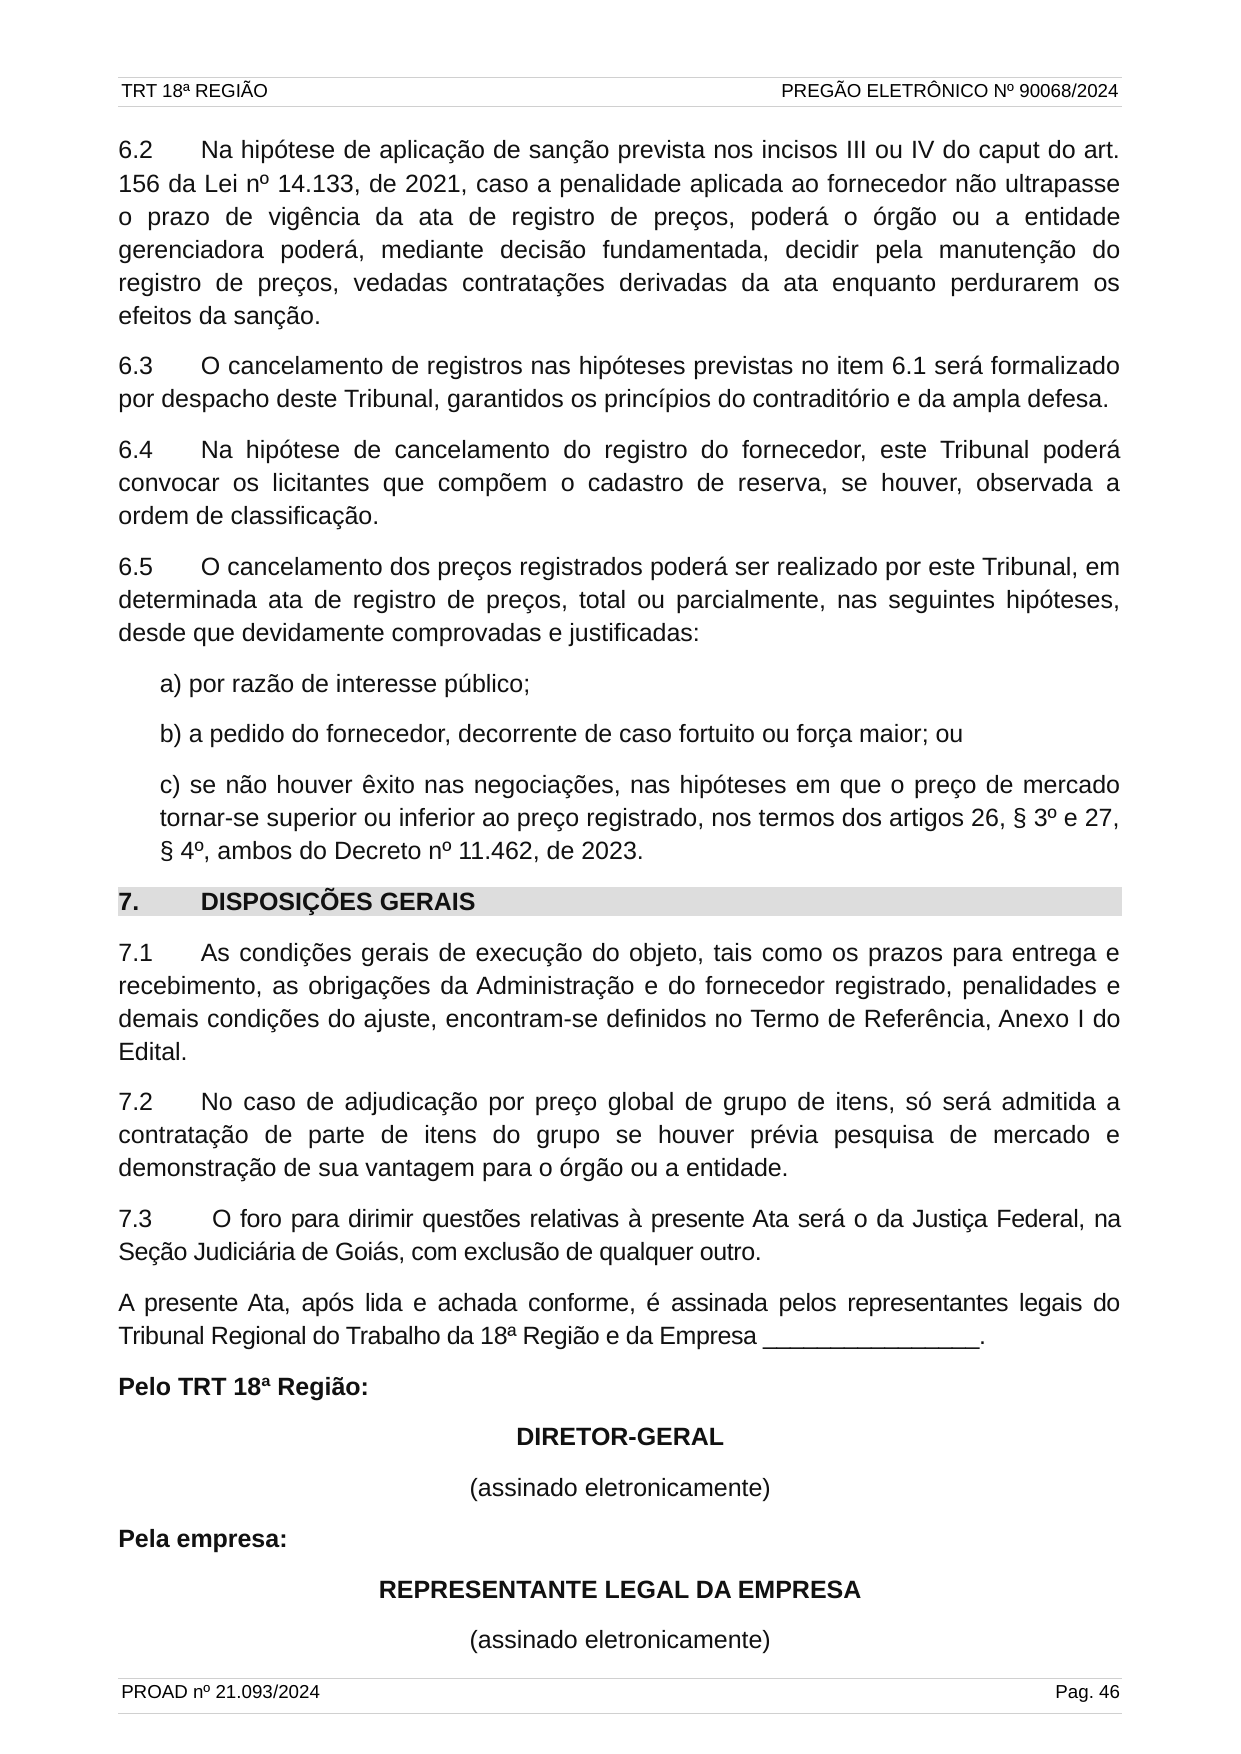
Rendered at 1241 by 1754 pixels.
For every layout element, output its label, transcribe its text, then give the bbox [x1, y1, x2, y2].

list a) por razão de interesse público; [159, 669, 1122, 697]
text A presente Ata, após lida e achada conforme, é assinada pelos representantes legais do Tribunal Regional do Trabalho da 18ª Região e da Empresa ________________. [118, 1288, 1122, 1350]
list c) se não houver êxito nas negociações, nas hipóteses em que o preço de mercado tornar-se superior ou inferior ao preço registrado, nos termos dos artigos 26, § 3º e 27, § 4º, ambos do Decreto nº 11.462, de 2023. [159, 770, 1122, 865]
text DIRETOR-GERAL [118, 1422, 1122, 1451]
list 6.3 O cancelamento de registros nas hipóteses previstas no item 6.1 será formalizado por despacho deste Tribunal, garantidos os princípios do contraditório e da ampla defesa. [118, 351, 1122, 413]
list 7.1 As condições gerais de execução do objeto, tais como os prazos para entrega e recebimento, as obrigações da Administração e do fornecedor registrado, penalidades e demais condições do ajuste, encontram-se definidos no Termo de Referência, Anexo I do Edital. [118, 938, 1122, 1065]
text Pelo TRT 18ª Região: [118, 1372, 1122, 1400]
list 6.5 O cancelamento dos preços registrados poderá ser realizado por este Tribunal, em determinada ata de registro de preços, total ou parcialmente, nas seguintes hipóteses, desde que devidamente comprovadas e justificadas: [118, 552, 1122, 647]
text Pela empresa: [118, 1524, 1122, 1553]
text (assinado eletronicamente) [118, 1473, 1122, 1502]
list 7.2 No caso de adjudicação por preço global de grupo de itens, só será admitida a contratação de parte de itens do grupo se houver prévia pesquisa de mercado e demonstração de sua vantagem para o órgão ou a entidade. [118, 1087, 1122, 1182]
list 6.4 Na hipótese de cancelamento do registro do fornecedor, este Tribunal poderá convocar os licitantes que compõem o cadastro de reserva, se houver, observada a ordem de classificação. [118, 435, 1122, 530]
text REPRESENTANTE LEGAL DA EMPRESA [118, 1574, 1122, 1603]
list b) a pedido do fornecedor, decorrente de caso fortuito ou força maior; ou [159, 719, 1122, 748]
text (assinado eletronicamente) [118, 1625, 1122, 1654]
list 7. DISPOSIÇÕES GERAIS [118, 887, 1122, 916]
text 7.3 O foro para dirimir questões relativas à presente Ata será o da Justiça Federal, na Seção Judiciária de Goiás, com exclusão de qualquer outro. [118, 1204, 1122, 1266]
list 6.2 Na hipótese de aplicação de sanção prevista nos incisos III ou IV do caput do art. 156 da Lei nº 14.133, de 2021, caso a penalidade aplicada ao fornecedor não ultrapasse o prazo de vigência da ata de registro de preços, poderá o órgão ou a entidade gerenciadora poderá, mediante decisão fundamentada, decidir pela manutenção do registro de preços, vedadas contratações derivadas da ata enquanto perdurarem os efeitos da sanção. [118, 136, 1122, 329]
